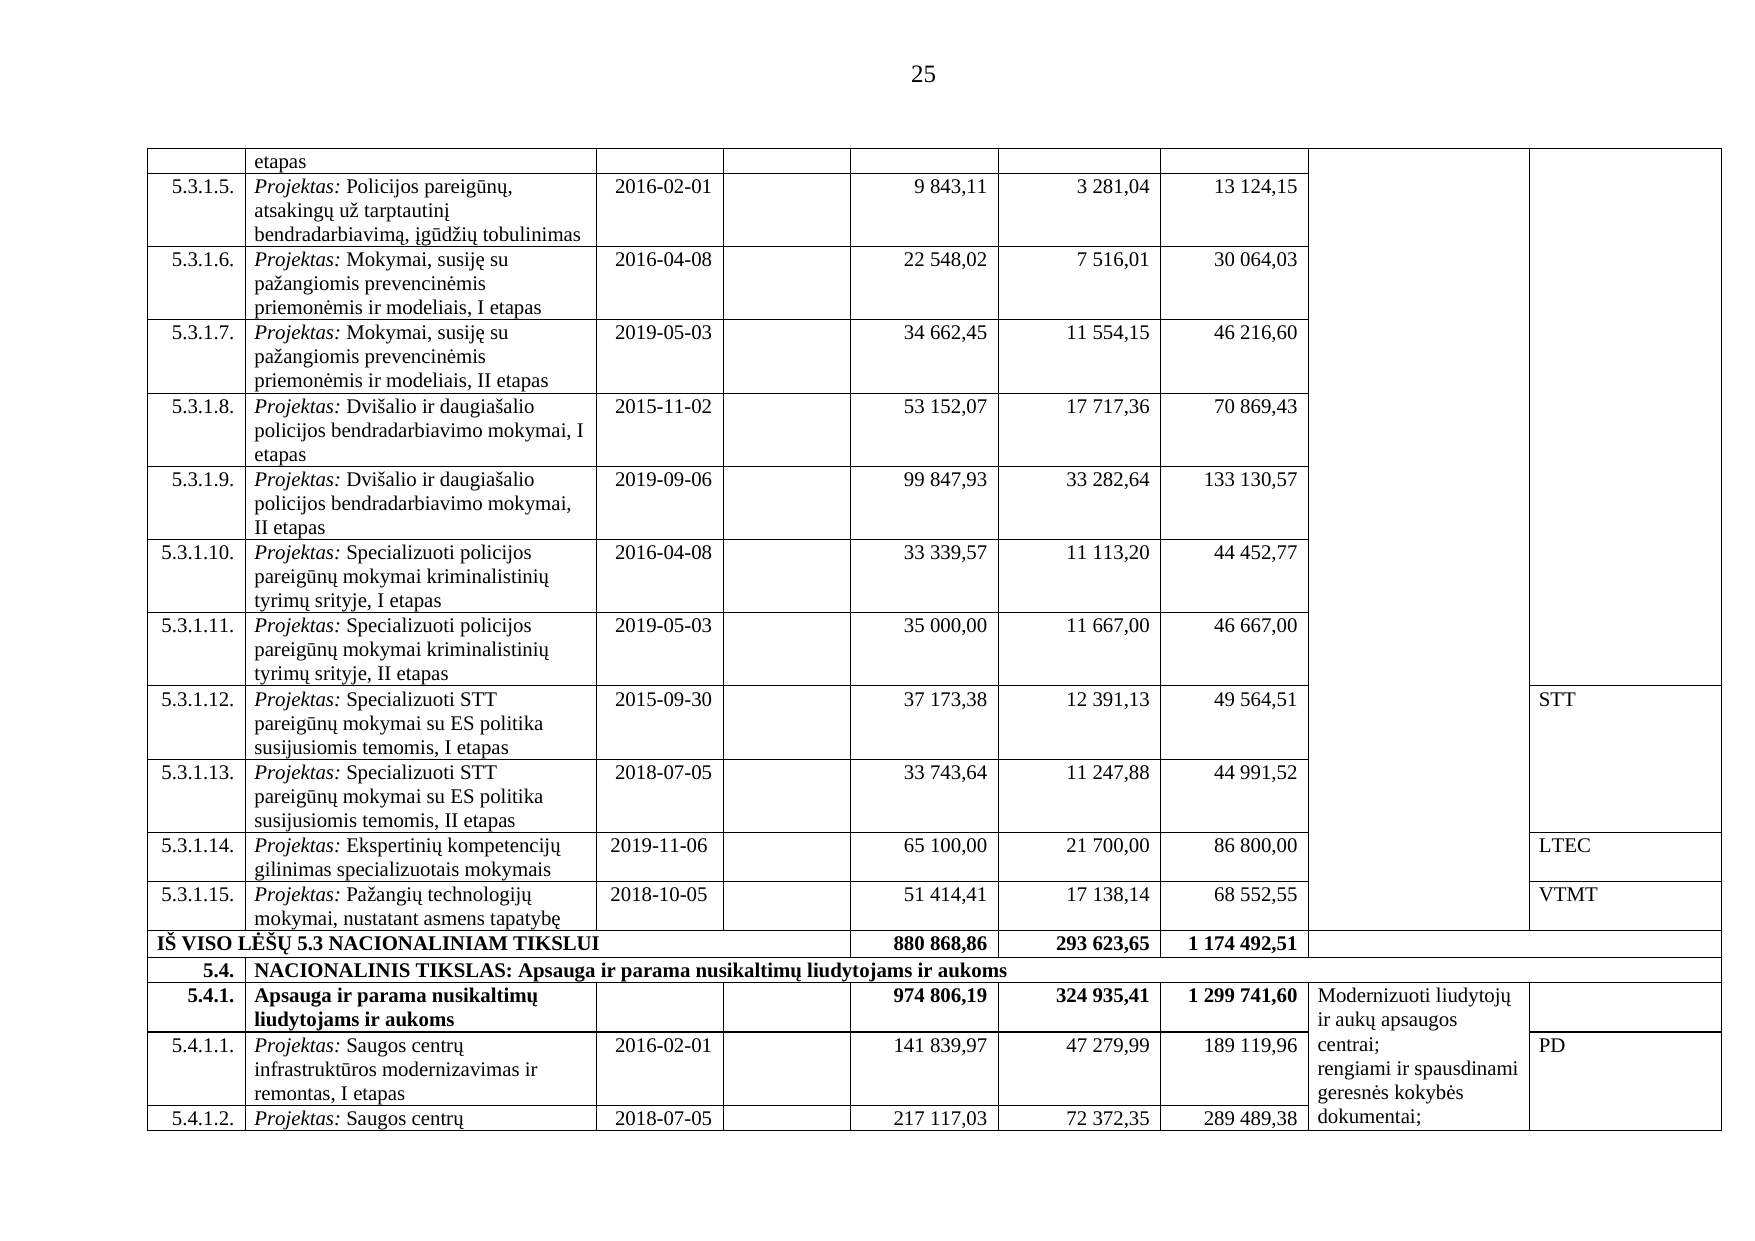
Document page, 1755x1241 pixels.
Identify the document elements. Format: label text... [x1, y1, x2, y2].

table_cell 2015-09-30 [597, 686, 723, 759]
table_cell 17 138,14 [999, 882, 1160, 930]
table_cell Projektas: Policijos pareigūnų, atsakingų už tarptautinį bendradarbiavimą, įgūdžių tobulinimas [246, 174, 596, 246]
table_cell [724, 613, 850, 685]
table_cell 217 117,03 [851, 1106, 998, 1130]
table_cell 68 552,55 [1161, 882, 1308, 930]
table_cell [724, 149, 850, 173]
table_cell 70 869,43 [1161, 394, 1308, 466]
table_cell 2016-04-08 [597, 540, 723, 612]
table_cell [597, 149, 723, 173]
table_cell Projektas: Specializuoti policijos pareigūnų mokymai kriminalistinių tyrimų srityje, I etapas [246, 540, 596, 612]
table_cell 2019-09-06 [597, 467, 723, 539]
table_cell Modernizuoti liudytojų ir aukų apsaugos centrai; rengiami ir spausdinami geresnės kokybės dokumentai; [1309, 983, 1529, 1130]
table_cell 5.3.1.12. [148, 686, 245, 759]
table_cell 9 843,11 [851, 174, 998, 246]
table_cell 33 339,57 [851, 540, 998, 612]
table_cell Projektas: Saugos centrų [246, 1106, 596, 1130]
table_cell 2019-11-06 [597, 833, 723, 881]
table_cell 2018-07-05 [597, 760, 723, 832]
table_cell [724, 320, 850, 392]
table_cell 49 564,51 [1161, 686, 1308, 759]
table_cell 72 372,35 [999, 1106, 1160, 1130]
table_cell [1530, 149, 1721, 685]
table_cell [597, 983, 723, 1031]
table_cell [148, 149, 245, 173]
table_cell 141 839,97 [851, 1033, 998, 1105]
table_cell [724, 686, 850, 759]
table_cell [724, 882, 850, 930]
table_cell 880 868,86 [851, 931, 998, 957]
table_cell 974 806,19 [851, 983, 998, 1031]
table_cell 11 113,20 [999, 540, 1160, 612]
table_cell [724, 983, 850, 1031]
table_cell 2016-02-01 [597, 174, 723, 246]
table_cell 2015-11-02 [597, 394, 723, 466]
table_cell Projektas: Specializuoti STT pareigūnų mokymai su ES politika susijusiomis temomis, I etapas [246, 686, 596, 759]
table_cell 21 700,00 [999, 833, 1160, 881]
table_cell Apsauga ir parama nusikaltimų liudytojams ir aukoms [246, 983, 596, 1031]
table_cell 51 414,41 [851, 882, 998, 930]
table_cell 7 516,01 [999, 247, 1160, 319]
table_cell 1 299 741,60 [1161, 983, 1308, 1031]
table_cell 5.3.1.9. [148, 467, 245, 539]
table_cell 2018-10-05 [597, 882, 723, 930]
table_cell [724, 247, 850, 319]
table_cell 46 216,60 [1161, 320, 1308, 392]
table_cell 5.3.1.13. [148, 760, 245, 832]
table_cell [724, 467, 850, 539]
table_cell 99 847,93 [851, 467, 998, 539]
table_cell LTEC [1530, 833, 1721, 881]
table_cell 5.4. [148, 958, 245, 982]
table_cell 22 548,02 [851, 247, 998, 319]
table_cell Projektas: Specializuoti STT pareigūnų mokymai su ES politika susijusiomis temomis, II etapas [246, 760, 596, 832]
table_cell Projektas: Ekspertinių kompetencijų gilinimas specializuotais mokymais [246, 833, 596, 881]
table_cell 44 991,52 [1161, 760, 1308, 832]
table_cell 30 064,03 [1161, 247, 1308, 319]
table_cell 37 173,38 [851, 686, 998, 759]
table_cell 5.4.1.1. [148, 1033, 245, 1105]
table_cell 5.3.1.14. [148, 833, 245, 881]
table_cell 5.3.1.11. [148, 613, 245, 685]
table_cell STT [1530, 686, 1721, 832]
table_cell 5.3.1.5. [148, 174, 245, 246]
table_cell IŠ VISO LĖŠŲ 5.3 NACIONALINIAM TIKSLUI [148, 931, 850, 957]
table_cell Projektas: Pažangių technologijų mokymai, nustatant asmens tapatybę [246, 882, 596, 930]
table_cell 1 174 492,51 [1161, 931, 1308, 957]
table_cell 189 119,96 [1161, 1033, 1308, 1105]
table_cell 2018-07-05 [597, 1106, 723, 1130]
table_cell [1161, 149, 1308, 173]
table_cell 33 282,64 [999, 467, 1160, 539]
table_cell 5.3.1.7. [148, 320, 245, 392]
table_cell Projektas: Specializuoti policijos pareigūnų mokymai kriminalistinių tyrimų srityje, II etapas [246, 613, 596, 685]
table_cell etapas [246, 149, 596, 173]
table_cell NACIONALINIS TIKSLAS: Apsauga ir parama nusikaltimų liudytojams ir aukoms [246, 958, 1721, 982]
table_cell 2019-05-03 [597, 613, 723, 685]
table_cell 5.3.1.6. [148, 247, 245, 319]
table_cell 5.3.1.8. [148, 394, 245, 466]
table_cell 11 554,15 [999, 320, 1160, 392]
table_cell [1309, 149, 1529, 930]
table_cell 5.4.1. [148, 983, 245, 1031]
table_cell 53 152,07 [851, 394, 998, 466]
table_cell [851, 149, 998, 173]
table_cell [1530, 983, 1721, 1031]
table_cell [1309, 931, 1721, 957]
table_cell PD [1530, 1033, 1721, 1130]
table_cell 34 662,45 [851, 320, 998, 392]
table_cell 289 489,38 [1161, 1106, 1308, 1130]
table_cell 5.3.1.15. [148, 882, 245, 930]
table_cell 5.4.1.2. [148, 1106, 245, 1130]
table_cell Projektas: Mokymai, susiję su pažangiomis prevencinėmis priemonėmis ir modeliais, I etapas [246, 247, 596, 319]
table_cell [724, 833, 850, 881]
table_cell [724, 540, 850, 612]
table_cell 2019-05-03 [597, 320, 723, 392]
table_cell 47 279,99 [999, 1033, 1160, 1105]
table_cell [724, 394, 850, 466]
table_cell 65 100,00 [851, 833, 998, 881]
table_cell 133 130,57 [1161, 467, 1308, 539]
table_cell 86 800,00 [1161, 833, 1308, 881]
table_cell 35 000,00 [851, 613, 998, 685]
table_cell 2016-04-08 [597, 247, 723, 319]
table_cell [724, 1106, 850, 1130]
table_cell 12 391,13 [999, 686, 1160, 759]
table_cell Projektas: Dvišalio ir daugiašalio policijos bendradarbiavimo mokymai, I etapas [246, 394, 596, 466]
table_cell 13 124,15 [1161, 174, 1308, 246]
table_cell 33 743,64 [851, 760, 998, 832]
table_cell [999, 149, 1160, 173]
table_cell [724, 760, 850, 832]
table_cell 46 667,00 [1161, 613, 1308, 685]
table_cell 3 281,04 [999, 174, 1160, 246]
table_cell Projektas: Mokymai, susiję su pažangiomis prevencinėmis priemonėmis ir modeliais, II etapas [246, 320, 596, 392]
table_cell [724, 174, 850, 246]
table_cell Projektas: Dvišalio ir daugiašalio policijos bendradarbiavimo mokymai, II etapas [246, 467, 596, 539]
table_cell Projektas: Saugos centrų infrastruktūros modernizavimas ir remontas, I etapas [246, 1033, 596, 1105]
table_cell 44 452,77 [1161, 540, 1308, 612]
table_cell [724, 1033, 850, 1105]
table_cell 5.3.1.10. [148, 540, 245, 612]
table_cell 17 717,36 [999, 394, 1160, 466]
table_cell 2016-02-01 [597, 1033, 723, 1105]
table_cell 11 247,88 [999, 760, 1160, 832]
table_cell VTMT [1530, 882, 1721, 930]
table_cell 293 623,65 [999, 931, 1160, 957]
table_cell 324 935,41 [999, 983, 1160, 1031]
table_cell 11 667,00 [999, 613, 1160, 685]
